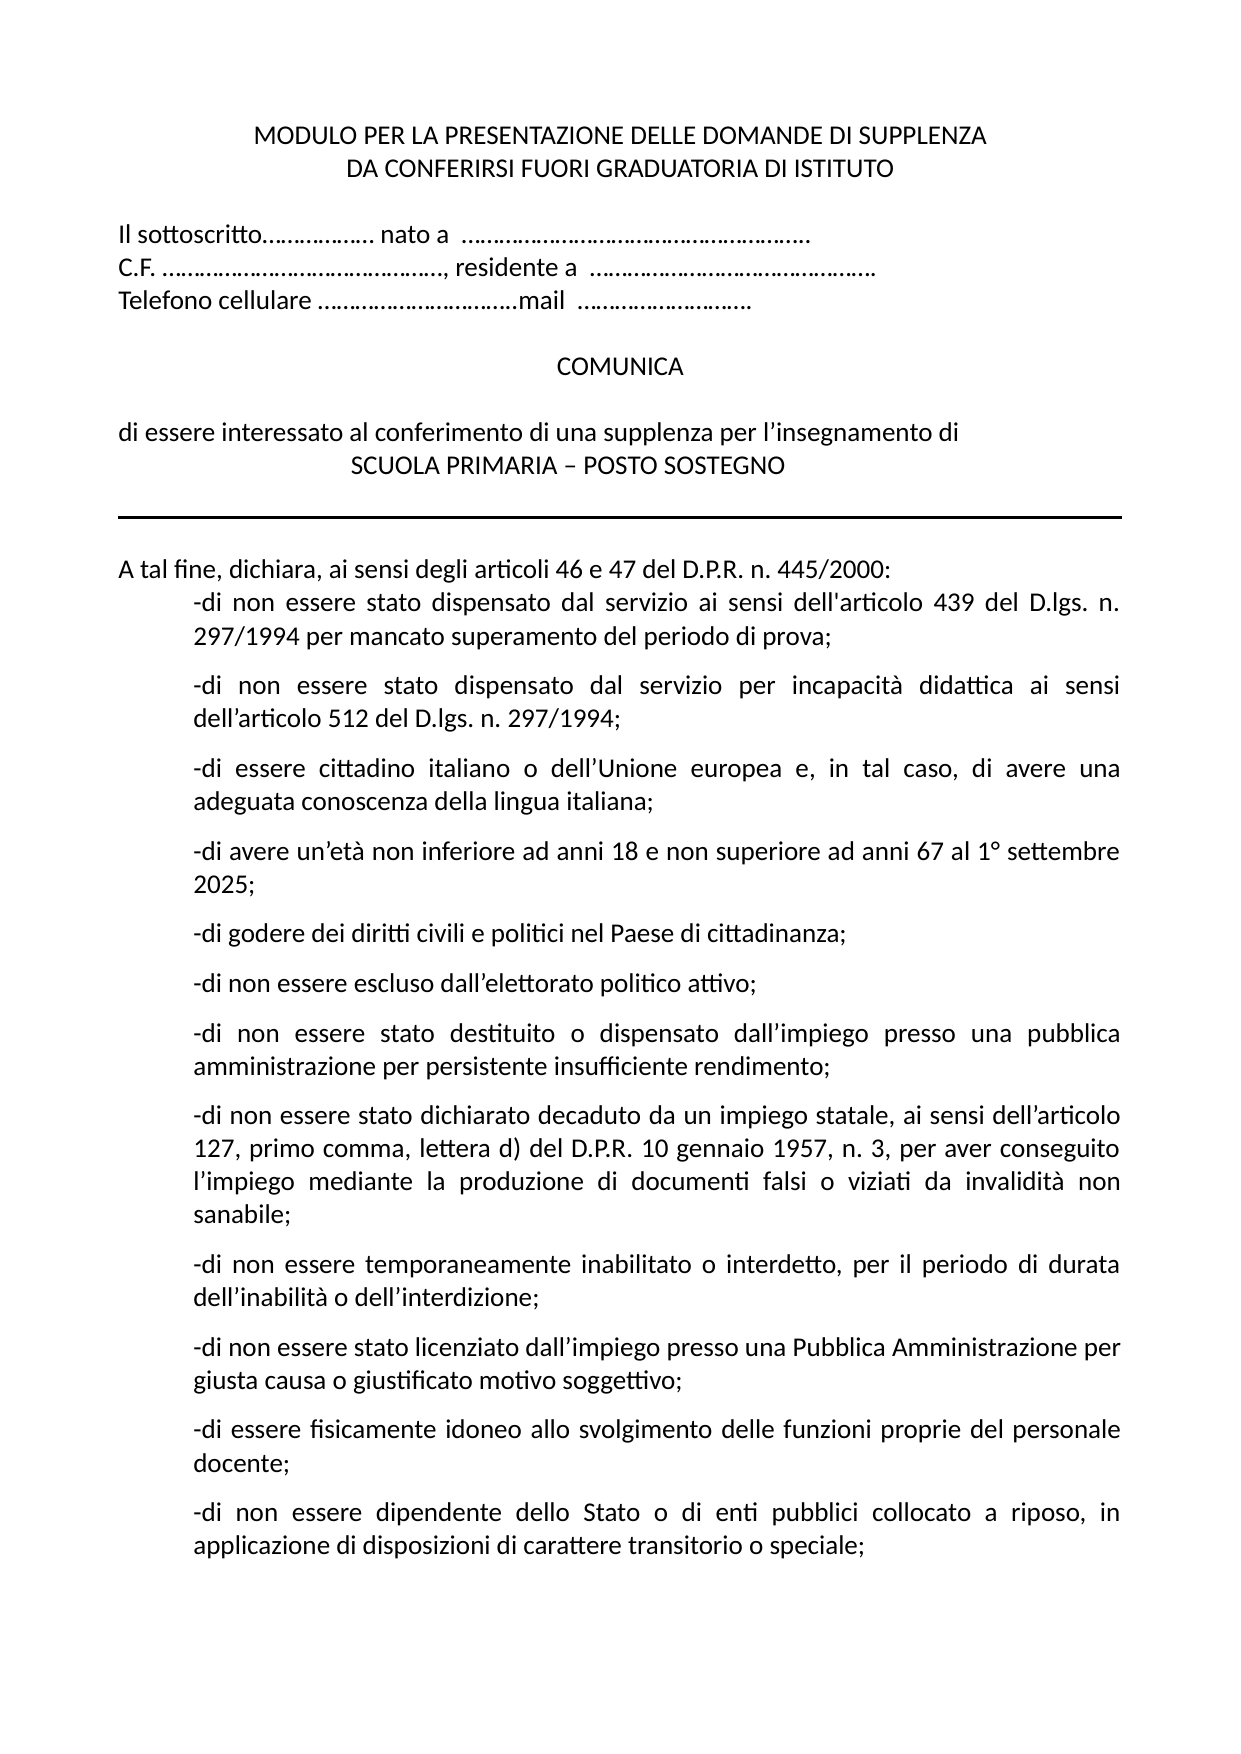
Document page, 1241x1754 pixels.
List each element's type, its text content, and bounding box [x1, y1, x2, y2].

text Telefono cellulare …………………………..mail ………………………. [118, 283, 1122, 316]
list di godere dei diritti civili e politici nel Paese di cittadinanza; [193, 916, 1122, 949]
list di non essere stato dispensato dal servizio ai sensi dell'articolo 439 del D.lgs. n. 297/1994 per mancato superamento del periodo di prova; [193, 586, 1122, 652]
list di non essere escluso dall’elettorato politico attivo; [193, 966, 1122, 999]
text A tal fine, dichiara, ai sensi degli articoli 46 e 47 del D.P.R. n. 445/2000: [118, 553, 1122, 586]
list di non essere stato licenziato dall’impiego presso una Pubblica Amministrazione per giusta causa o giustificato motivo soggettivo; [193, 1330, 1122, 1396]
list di essere fisicamente idoneo allo svolgimento delle funzioni proprie del personale docente; [193, 1413, 1122, 1479]
list di non essere dipendente dello Stato o di enti pubblici collocato a riposo, in applicazione di disposizioni di carattere transitorio o speciale; [193, 1495, 1122, 1561]
list di non essere temporaneamente inabilitato o interdetto, per il periodo di durata dell’inabilità o dell’interdizione; [193, 1247, 1122, 1313]
text di essere interessato al conferimento di una supplenza per l’insegnamento di [118, 415, 1122, 448]
list di avere un’età non inferiore ad anni 18 e non superiore ad anni 67 al 1° settembre 2025; [193, 834, 1122, 900]
list di non essere stato destituito o dispensato dall’impiego presso una pubblica amministrazione per persistente insufficiente rendimento; [193, 1016, 1122, 1082]
text Il sottoscritto……………… nato a ……………………………………………….. [118, 217, 1122, 250]
text DA CONFERIRSI FUORI GRADUATORIA DI ISTITUTO [118, 151, 1122, 184]
text C.F. ………………………………………, residente a ………………………………………. [118, 250, 1122, 283]
list di non essere stato dichiarato decaduto da un impiego statale, ai sensi dell’articolo 127, primo comma, lettera d) del D.P.R. 10 gennaio 1957, n. 3, per aver conseguito l’impiego mediante la produzione di documenti falsi o viziati da invalidità non sanabile; [193, 1098, 1122, 1231]
list di essere cittadino italiano o dell’Unione europea e, in tal caso, di avere una adeguata conoscenza della lingua italiana; [193, 751, 1122, 817]
text COMUNICA [118, 349, 1122, 382]
text MODULO PER LA PRESENTAZIONE DELLE DOMANDE DI SUPPLENZA [118, 118, 1122, 151]
list di non essere stato dispensato dal servizio per incapacità didattica ai sensi dell’articolo 512 del D.lgs. n. 297/1994; [193, 668, 1122, 734]
text SCUOLA PRIMARIA – POSTO SOSTEGNO [118, 448, 1122, 481]
